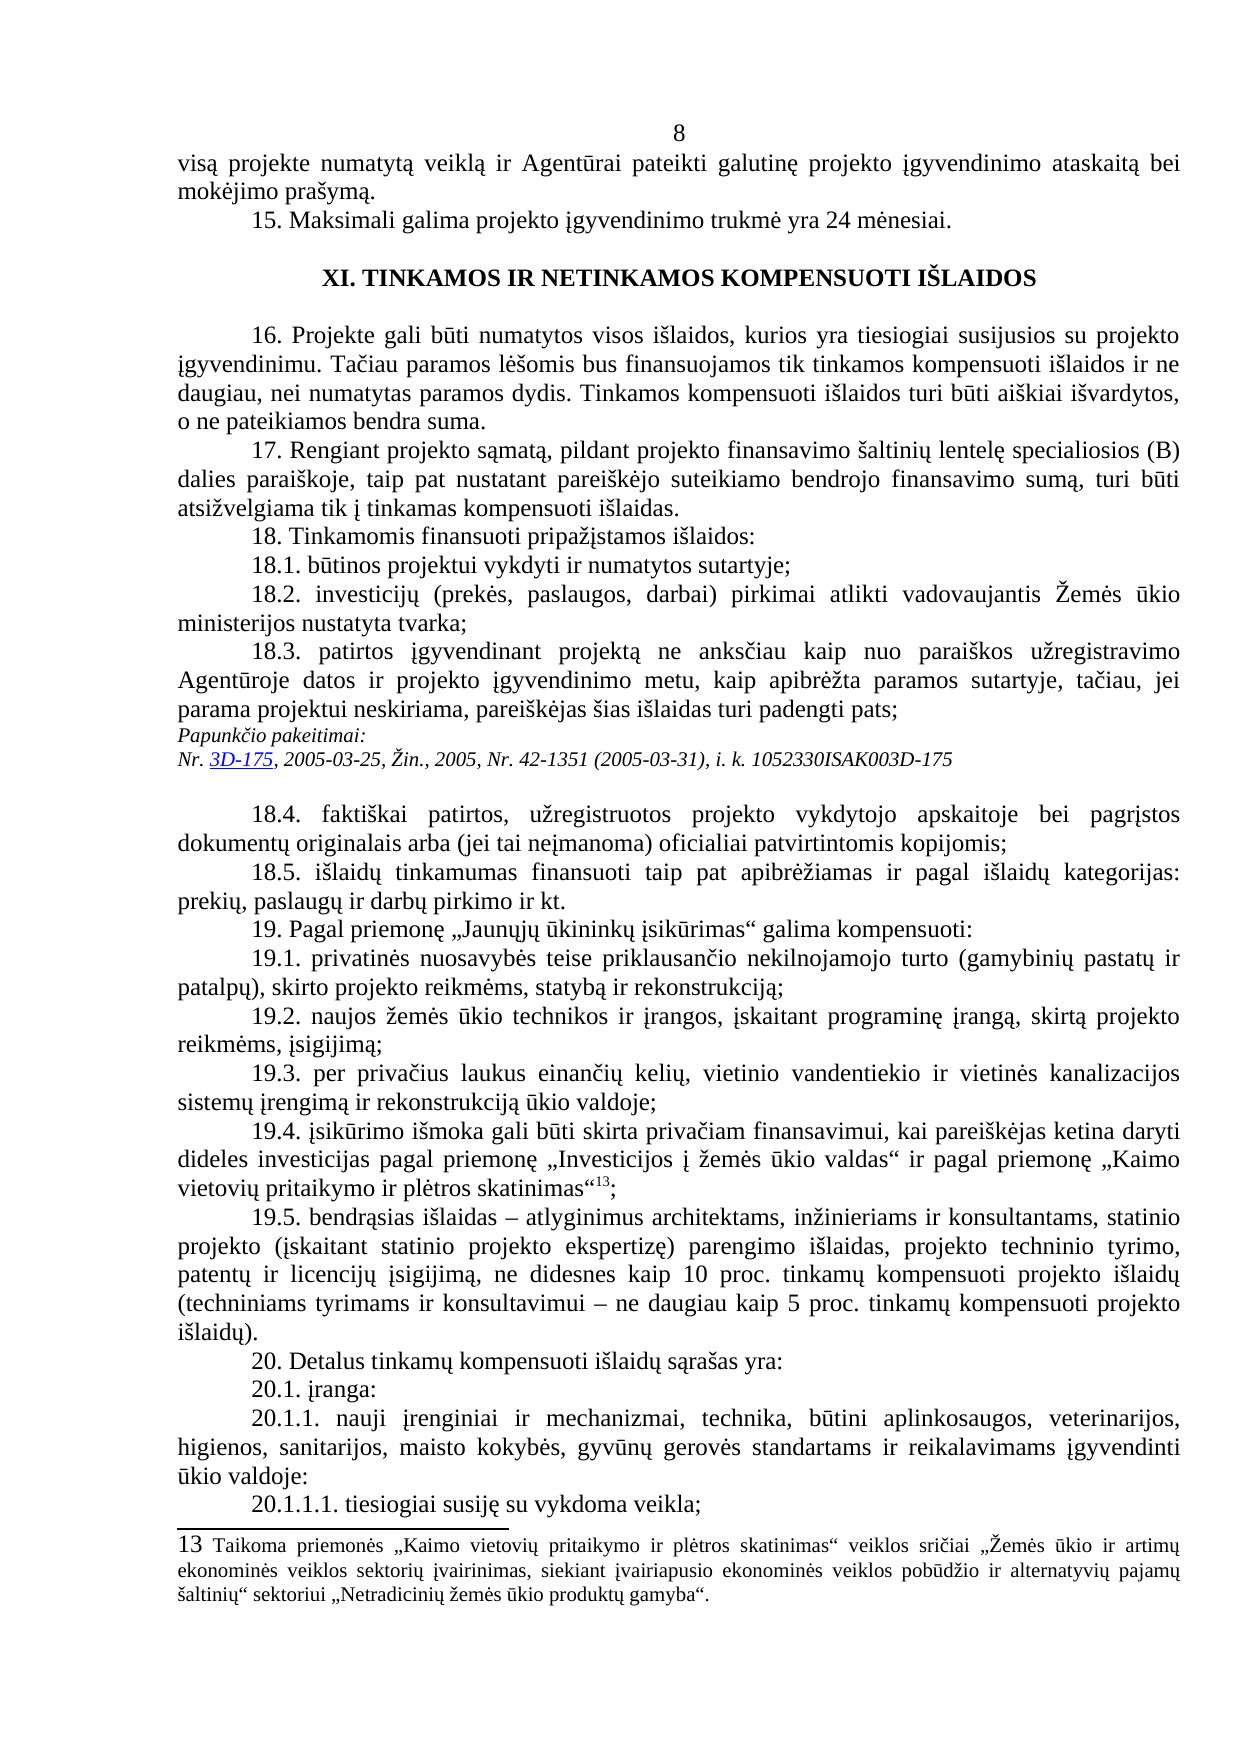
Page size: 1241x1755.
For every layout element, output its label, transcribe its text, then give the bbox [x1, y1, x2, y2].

text 19. Pagal priemonę „Jaunųjų ūkininkų įsikūrimas“ galima kompensuoti: [177, 914, 1181, 943]
text visą projekte numatytą veiklą ir Agentūrai pateikti galutinę projekto įgyvendinimo ataskaitą bei mokėjimo prašymą. [177, 148, 1181, 205]
text 20.1. įranga: [177, 1374, 1181, 1403]
text XI. TINKAMOS IR NETINKAMOS KOMPENSUOTI IŠLAIDOS [177, 263, 1181, 291]
text 19.2. naujos žemės ūkio technikos ir įrangos, įskaitant programinę įrangą, skirtą projekto reikmėms, įsigijimą; [177, 1001, 1181, 1058]
text 16. Projekte gali būti numatytos visos išlaidos, kurios yra tiesiogiai susijusios su projekto įgyvendinimu. Tačiau paramos lėšomis bus finansuojamos tik tinkamos kompensuoti išlaidos ir ne daugiau, nei numatytas paramos dydis. Tinkamos kompensuoti išlaidos turi būti aiškiai išvardytos, o ne pateikiamos bendra suma. [177, 320, 1181, 435]
text 15. Maksimali galima projekto įgyvendinimo trukmė yra 24 mėnesiai. [177, 205, 1181, 234]
text 20.1.1. nauji įrenginiai ir mechanizmai, technika, būtini aplinkosaugos, veterinarijos, higienos, sanitarijos, maisto kokybės, gyvūnų gerovės standartams ir reikalavimams įgyvendinti ūkio valdoje: [177, 1403, 1181, 1489]
text 19.1. privatinės nuosavybės teise priklausančio nekilnojamojo turto (gamybinių pastatų ir patalpų), skirto projekto reikmėms, statybą ir rekonstrukciją; [177, 943, 1181, 1001]
text Taikoma priemonės „Kaimo vietovių pritaikymo ir plėtros skatinimas“ veiklos sričiai „Žemės ūkio ir artimų ekonominės veiklos sektorių įvairinimas, siekiant įvairiapusio ekonominės veiklos pobūdžio ir alternatyvių pajamų šaltinių“ sektoriui „Netradicinių žemės ūkio produktų gamyba“. [177, 1529, 1181, 1606]
text 20.1.1.1. tiesiogiai susiję su vykdoma veikla; [177, 1489, 1181, 1518]
text 19.4. įsikūrimo išmoka gali būti skirta privačiam finansavimui, kai pareiškėjas ketina daryti dideles investicijas pagal priemonę „Investicijos į žemės ūkio valdas“ ir pagal priemonę „Kaimo vietovių pritaikymo ir plėtros skatinimas“; [177, 1116, 1181, 1202]
text 18.4. faktiškai patirtos, užregistruotos projekto vykdytojo apskaitoje bei pagrįstos dokumentų originalais arba (jei tai neįmanoma) oficialiai patvirtintomis kopijomis; [177, 799, 1181, 857]
text 19.5. bendrąsias išlaidas – atlyginimus architektams, inžinieriams ir konsultantams, statinio projekto (įskaitant statinio projekto ekspertizę) parengimo išlaidas, projekto techninio tyrimo, patentų ir licencijų įsigijimą, ne didesnes kaip 10 proc. tinkamų kompensuoti projekto išlaidų (techniniams tyrimams ir konsultavimui – ne daugiau kaip 5 proc. tinkamų kompensuoti projekto išlaidų). [177, 1202, 1181, 1346]
text 18.5. išlaidų tinkamumas finansuoti taip pat apibrėžiamas ir pagal išlaidų kategorijas: prekių, paslaugų ir darbų pirkimo ir kt. [177, 857, 1181, 914]
text 18.1. būtinos projektui vykdyti ir numatytos sutartyje; [177, 550, 1181, 579]
text Papunkčio pakeitimai: [177, 723, 1181, 747]
text 18.2. investicijų (prekės, paslaugos, darbai) pirkimai atlikti vadovaujantis Žemės ūkio ministerijos nustatyta tvarka; [177, 579, 1181, 636]
text 20. Detalus tinkamų kompensuoti išlaidų sąrašas yra: [177, 1346, 1181, 1374]
text Nr. 3D-175, 2005-03-25, Žin., 2005, Nr. 42-1351 (2005-03-31), i. k. 1052330ISAK003D-175 [177, 747, 1181, 771]
text 19.3. per privačius laukus einančių kelių, vietinio vandentiekio ir vietinės kanalizacijos sistemų įrengimą ir rekonstrukciją ūkio valdoje; [177, 1058, 1181, 1116]
text 18.3. patirtos įgyvendinant projektą ne anksčiau kaip nuo paraiškos užregistravimo Agentūroje datos ir projekto įgyvendinimo metu, kaip apibrėžta paramos sutartyje, tačiau, jei parama projektui neskiriama, pareiškėjas šias išlaidas turi padengti pats; [177, 636, 1181, 723]
text 17. Rengiant projekto sąmatą, pildant projekto finansavimo šaltinių lentelę specialiosios (B) dalies paraiškoje, taip pat nustatant pareiškėjo suteikiamo bendrojo finansavimo sumą, turi būti atsižvelgiama tik į tinkamas kompensuoti išlaidas. [177, 435, 1181, 521]
text 18. Tinkamomis finansuoti pripažįstamos išlaidos: [177, 521, 1181, 550]
